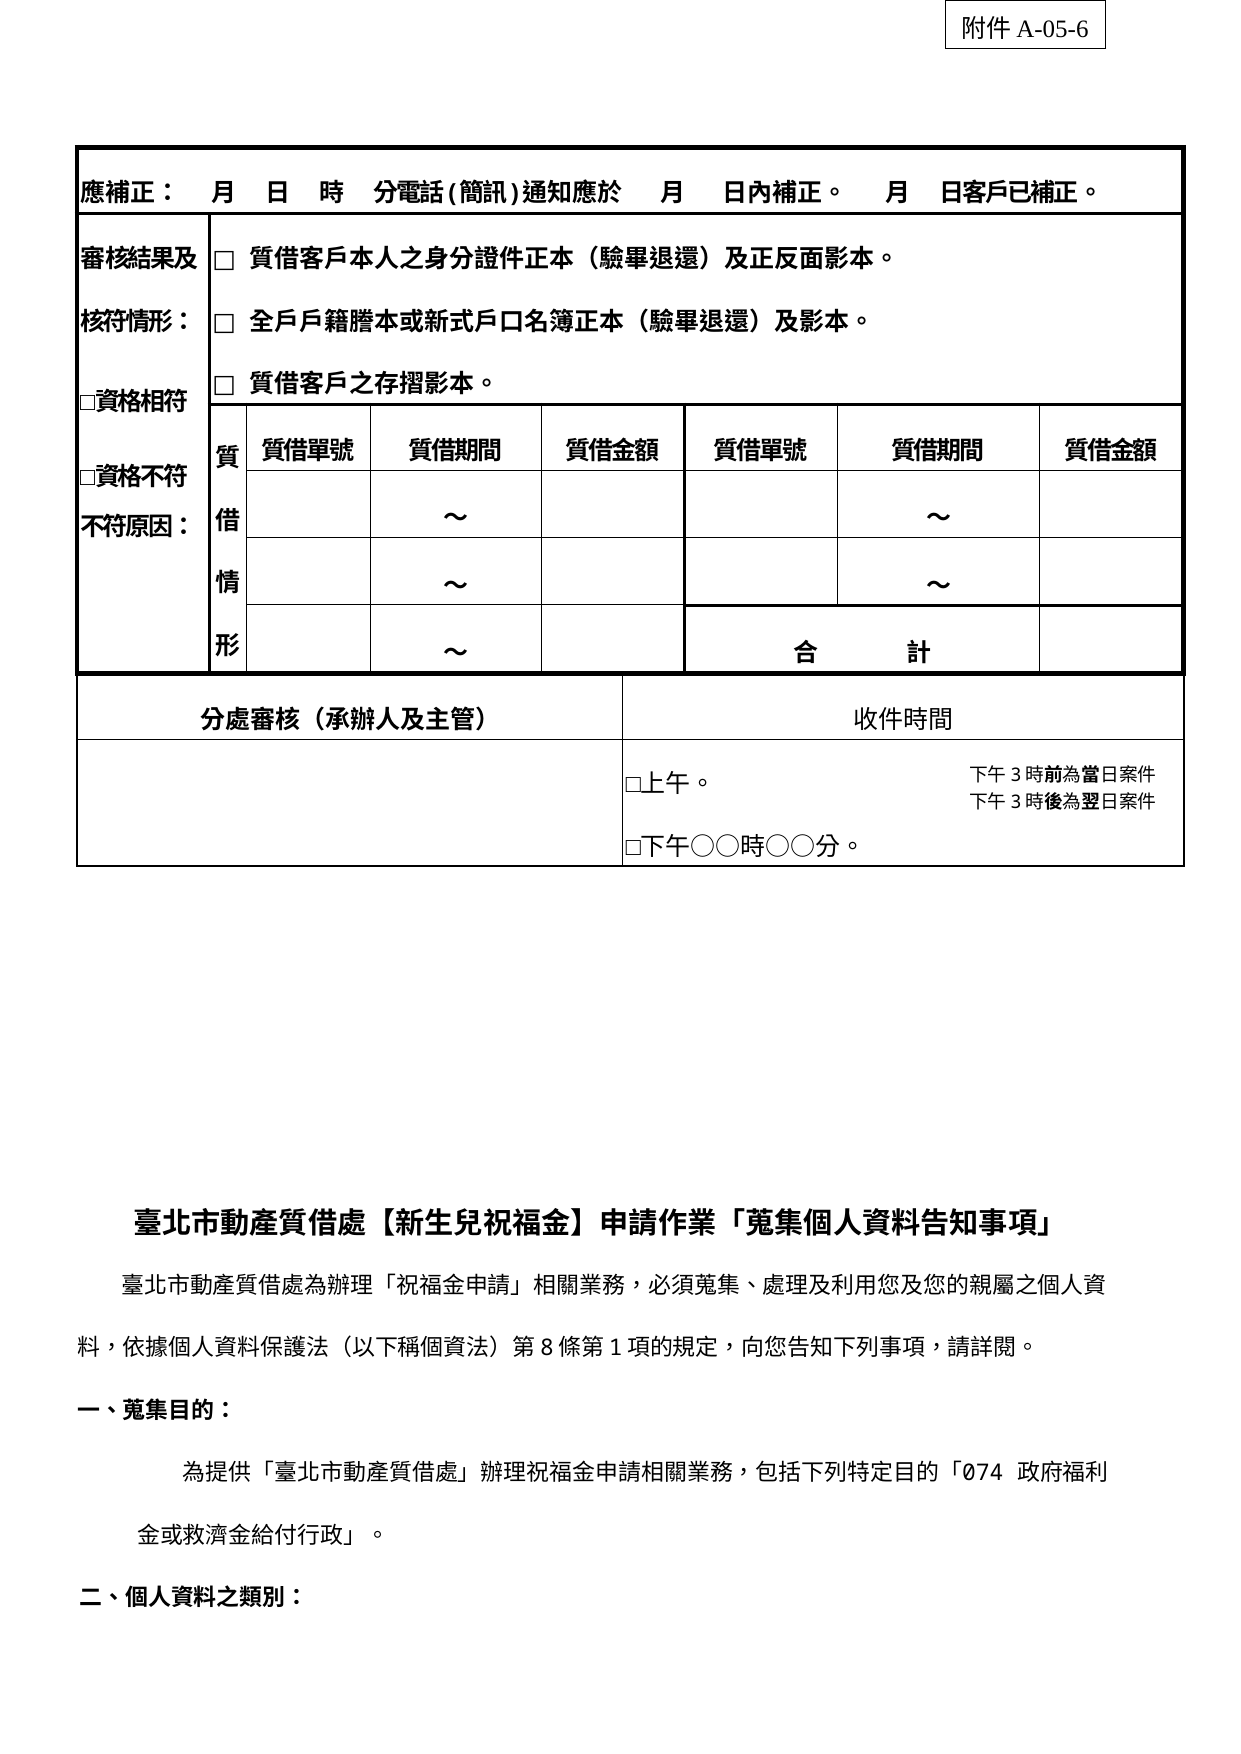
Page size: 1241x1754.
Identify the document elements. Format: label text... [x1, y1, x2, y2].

table_cell ～ [838, 471, 1039, 537]
table_cell [1040, 607, 1181, 671]
table_cell 質借單號 [247, 406, 370, 470]
table_cell ～ [838, 538, 1039, 604]
table_cell 收件時間 [623, 676, 1183, 738]
table_cell [686, 471, 837, 537]
table_cell 應補正： 月 日 時 分電話(簡訊)通知應於 月 日內補正。 月 日客戶已補正。 [79, 150, 1181, 212]
table_cell 質借金額 [1040, 406, 1181, 470]
table_cell ～ [371, 471, 541, 537]
table_cell [1040, 471, 1181, 537]
table_cell [686, 538, 837, 604]
table_cell [542, 538, 683, 604]
table_cell [247, 471, 370, 537]
table_cell 質借金額 [542, 406, 683, 470]
table_cell 質借期間 [371, 406, 541, 470]
table_cell [247, 605, 370, 671]
text 臺北市動產質借處【新生兒祝福金】申請作業「蒐集個人資料告知事項」 [77, 1179, 1122, 1242]
table_cell ～ [371, 605, 541, 671]
table_cell 審核結果及核符情形： □資格相符 □資格不符 不符原因： [79, 215, 208, 671]
table_cell [542, 605, 683, 671]
table_cell [542, 471, 683, 537]
table_cell 合 計 [686, 607, 1039, 671]
table_cell 質借期間 [838, 406, 1039, 470]
table_cell 質借單號 [686, 406, 837, 470]
table_cell [78, 740, 622, 865]
table_cell 質借情形 [211, 406, 246, 671]
table_cell 質借客戶本人之身分證件正本（驗畢退還）及正反面影本。 全戶戶籍謄本或新式戶口名簿正本（驗畢退還）及影本。 質借客戶之存摺影本。 [211, 215, 1181, 402]
table_cell 為提供「臺北市動產質借處」辦理祝福金申請相關業務，包括下列特定目的「074 政府福利金或救濟金給付行政」。 二、個人資料之類別： [79, 1429, 1122, 1617]
table_cell 分處審核（承辦人及主管） [78, 676, 622, 738]
text 附件A-05-6 [961, 8, 1090, 40]
table_cell □上午。 □下午○○時○○分。 [623, 740, 1183, 865]
table_cell [1040, 538, 1181, 604]
table_cell [247, 538, 370, 604]
table_cell ～ [371, 538, 541, 604]
table_header 臺北市動產質借處為辦理「祝福金申請」相關業務，必須蒐集、處理及利用您及您的親屬之個人資料，依據個人資料保護法（以下稱個資法）第8條第1項的規定，向您告知下列事項，請詳閱。 一、蒐集目的： [77, 1242, 1122, 1429]
